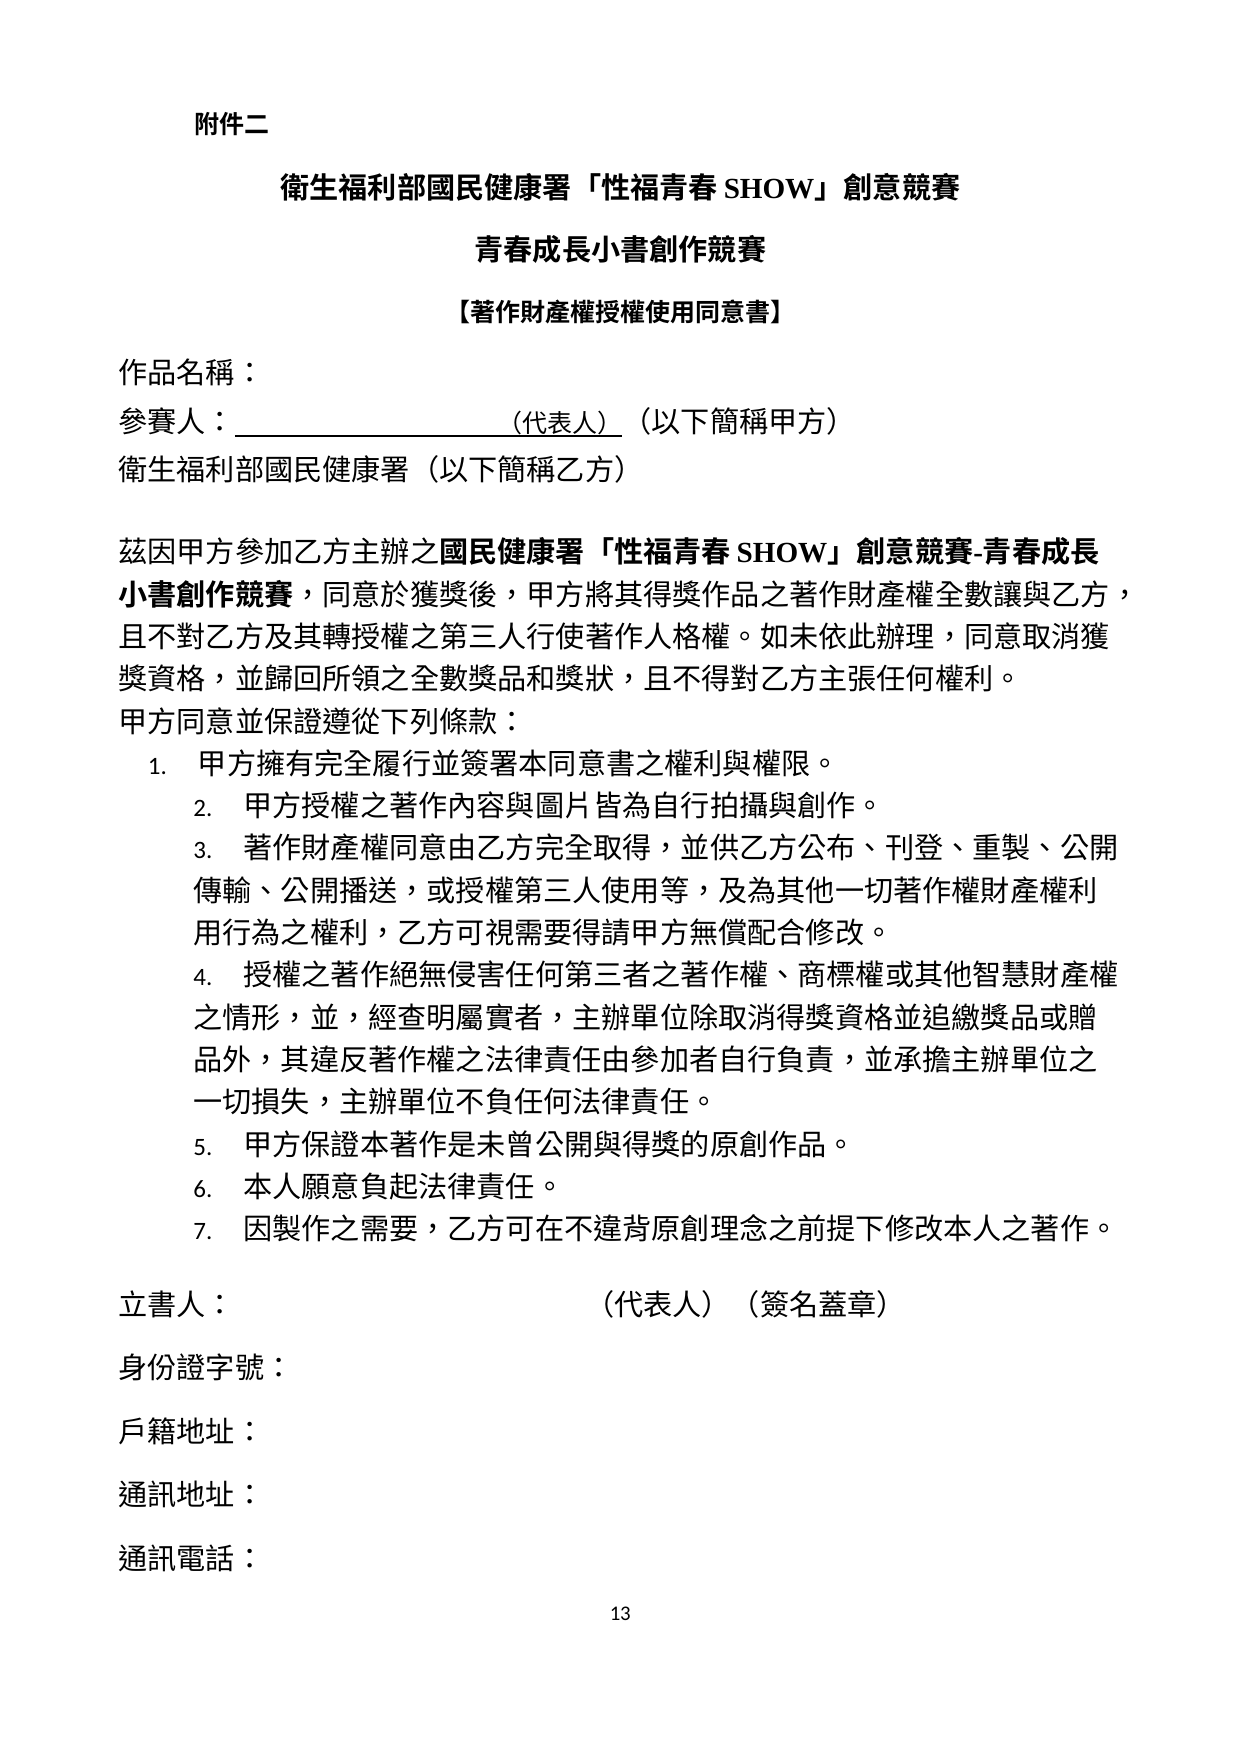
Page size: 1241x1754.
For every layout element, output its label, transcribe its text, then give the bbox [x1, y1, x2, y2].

text 茲因甲方參加乙方主辦之國民健康署「性福青春SHOW」創意競賽-青春成長小書創作競賽，同意於獲獎後，甲方將其得獎作品之著作財產權全數讓與乙方，且不對乙方及其轉授權之第三人行使著作人格權。如未依此辦理，同意取消獲獎資格，並歸回所領之全數獎品和獎狀，且不得對乙方主張任何權利。 [118, 529, 1122, 698]
list 甲方擁有完全履行並簽署本同意書之權利與權限。 [148, 741, 1122, 783]
list 甲方保證本著作是未曾公開與得獎的原創作品。 [193, 1121, 1122, 1163]
text 通訊電話： [118, 1535, 1122, 1578]
text 身份證字號： [118, 1345, 1122, 1387]
list 著作財產權同意由乙方完全取得，並供乙方公布、刊登、重製、公開傳輸、公開播送，或授權第三人使用等，及為其他一切著作權財產權利用行為之權利，乙方可視需要得請甲方無償配合修改。 [193, 825, 1122, 952]
text 附件二 [194, 81, 1122, 144]
list 因製作之需要，乙方可在不違背原創理念之前提下修改本人之著作。 [193, 1206, 1122, 1248]
list 甲方授權之著作內容與圖片皆為自行拍攝與創作。 [193, 783, 1122, 825]
text 衛生福利部國民健康署（以下簡稱乙方） [118, 447, 1122, 489]
text 衛生福利部國民健康署「性福青春SHOW」創意競賽 [118, 144, 1122, 206]
list 授權之著作絕無侵害任何第三者之著作權、商標權或其他智慧財產權之情形，並，經查明屬實者，主辦單位除取消得獎資格並追繳獎品或贈品外，其違反著作權之法律責任由參加者自行負責，並承擔主辦單位之一切損失，主辦單位不負任何法律責任。 [193, 952, 1122, 1121]
list 本人願意負起法律責任。 [193, 1163, 1122, 1206]
text 通訊地址： [118, 1472, 1122, 1514]
text 作品名稱： [118, 350, 1122, 392]
text 參賽人： （代表人）（以下簡稱甲方） [118, 398, 1122, 441]
text 【著作財產權授權使用同意書】 [118, 269, 1122, 331]
text 立書人： （代表人）（簽名蓋章） [118, 1282, 1122, 1324]
text 戶籍地址： [118, 1408, 1122, 1451]
text 青春成長小書創作競賽 [118, 206, 1122, 269]
text 甲方同意並保證遵從下列條款： [118, 698, 1122, 741]
